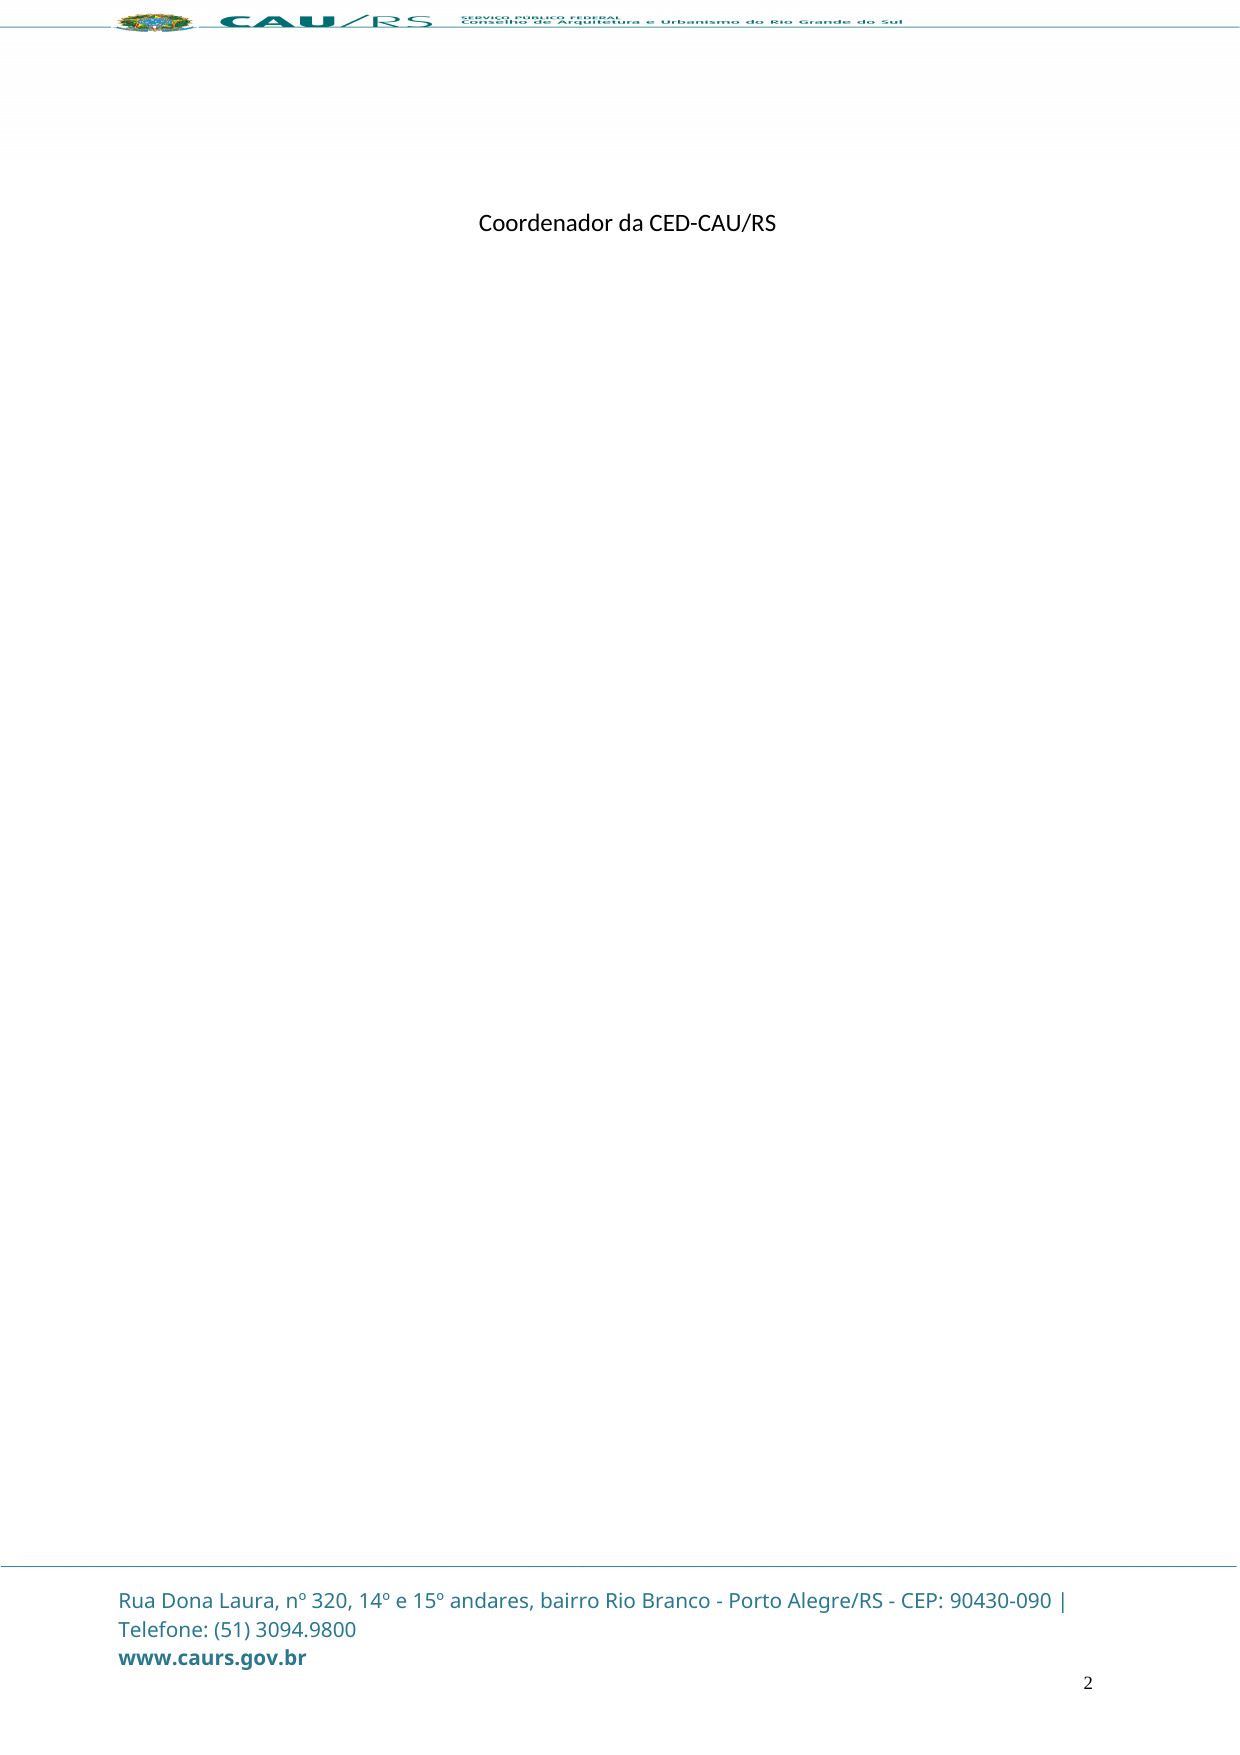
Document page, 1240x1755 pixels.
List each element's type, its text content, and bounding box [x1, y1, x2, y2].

text Coordenador da CED-CAU/RS [177, 207, 1078, 237]
